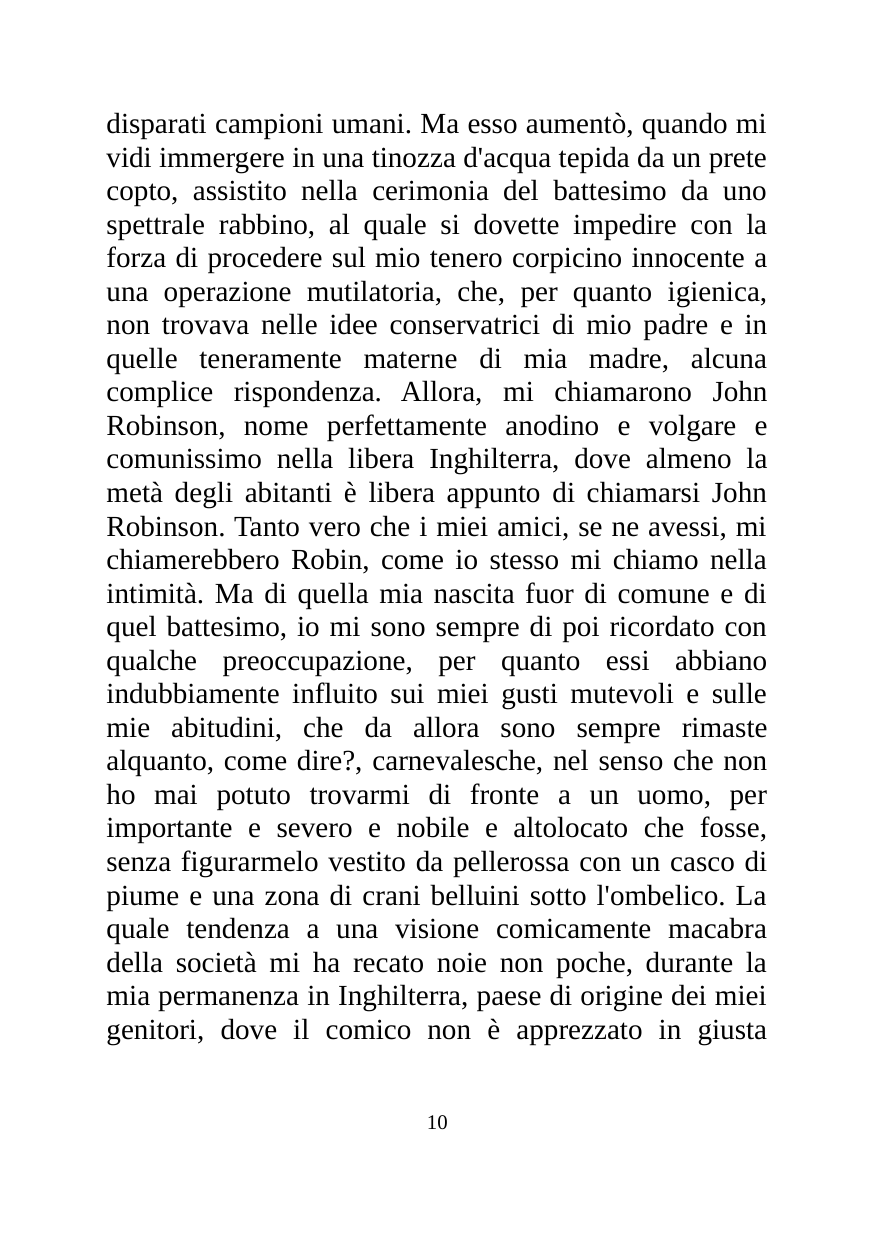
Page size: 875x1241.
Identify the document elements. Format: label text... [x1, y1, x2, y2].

text disparati campioni umani. Ma esso aumentò, quando mi vidi immergere in una tinozza d'acqua tepida da un prete copto, assistito nella cerimonia del battesimo da uno spettrale rabbino, al quale si dovette impedire con la forza di procedere sul mio tenero corpicino innocente a una operazione mutilatoria, che, per quanto igienica, non trovava nelle idee conservatrici di mio padre e in quelle teneramente materne di mia madre, alcuna complice rispondenza. Allora, mi chiamarono John Robinson, nome perfettamente anodino e volgare e comunissimo nella libera Inghilterra, dove almeno la metà degli abitanti è libera appunto di chiamarsi John Robinson. Tanto vero che i miei amici, se ne avessi, mi chiamerebbero Robin, come io stesso mi chiamo nella intimità. Ma di quella mia nascita fuor di comune e di quel battesimo, io mi sono sempre di poi ricordato con qualche preoccupazione, per quanto essi abbiano indubbiamente influito sui miei gusti mutevoli e sulle mie abitudini, che da allora sono sempre rimaste alquanto, come dire?, carnevalesche, nel senso che non ho mai potuto trovarmi di fronte a un uomo, per importante e severo e nobile e altolocato che fosse, senza figurarmelo vestito da pellerossa con un casco di piume e una zona di crani belluini sotto l'ombelico. La quale tendenza a una visione comicamente macabra della società mi ha recato noie non poche, durante la mia permanenza in Inghilterra, paese di origine dei miei genitori, dove il comico non è apprezzato in giusta [106, 106, 768, 1045]
